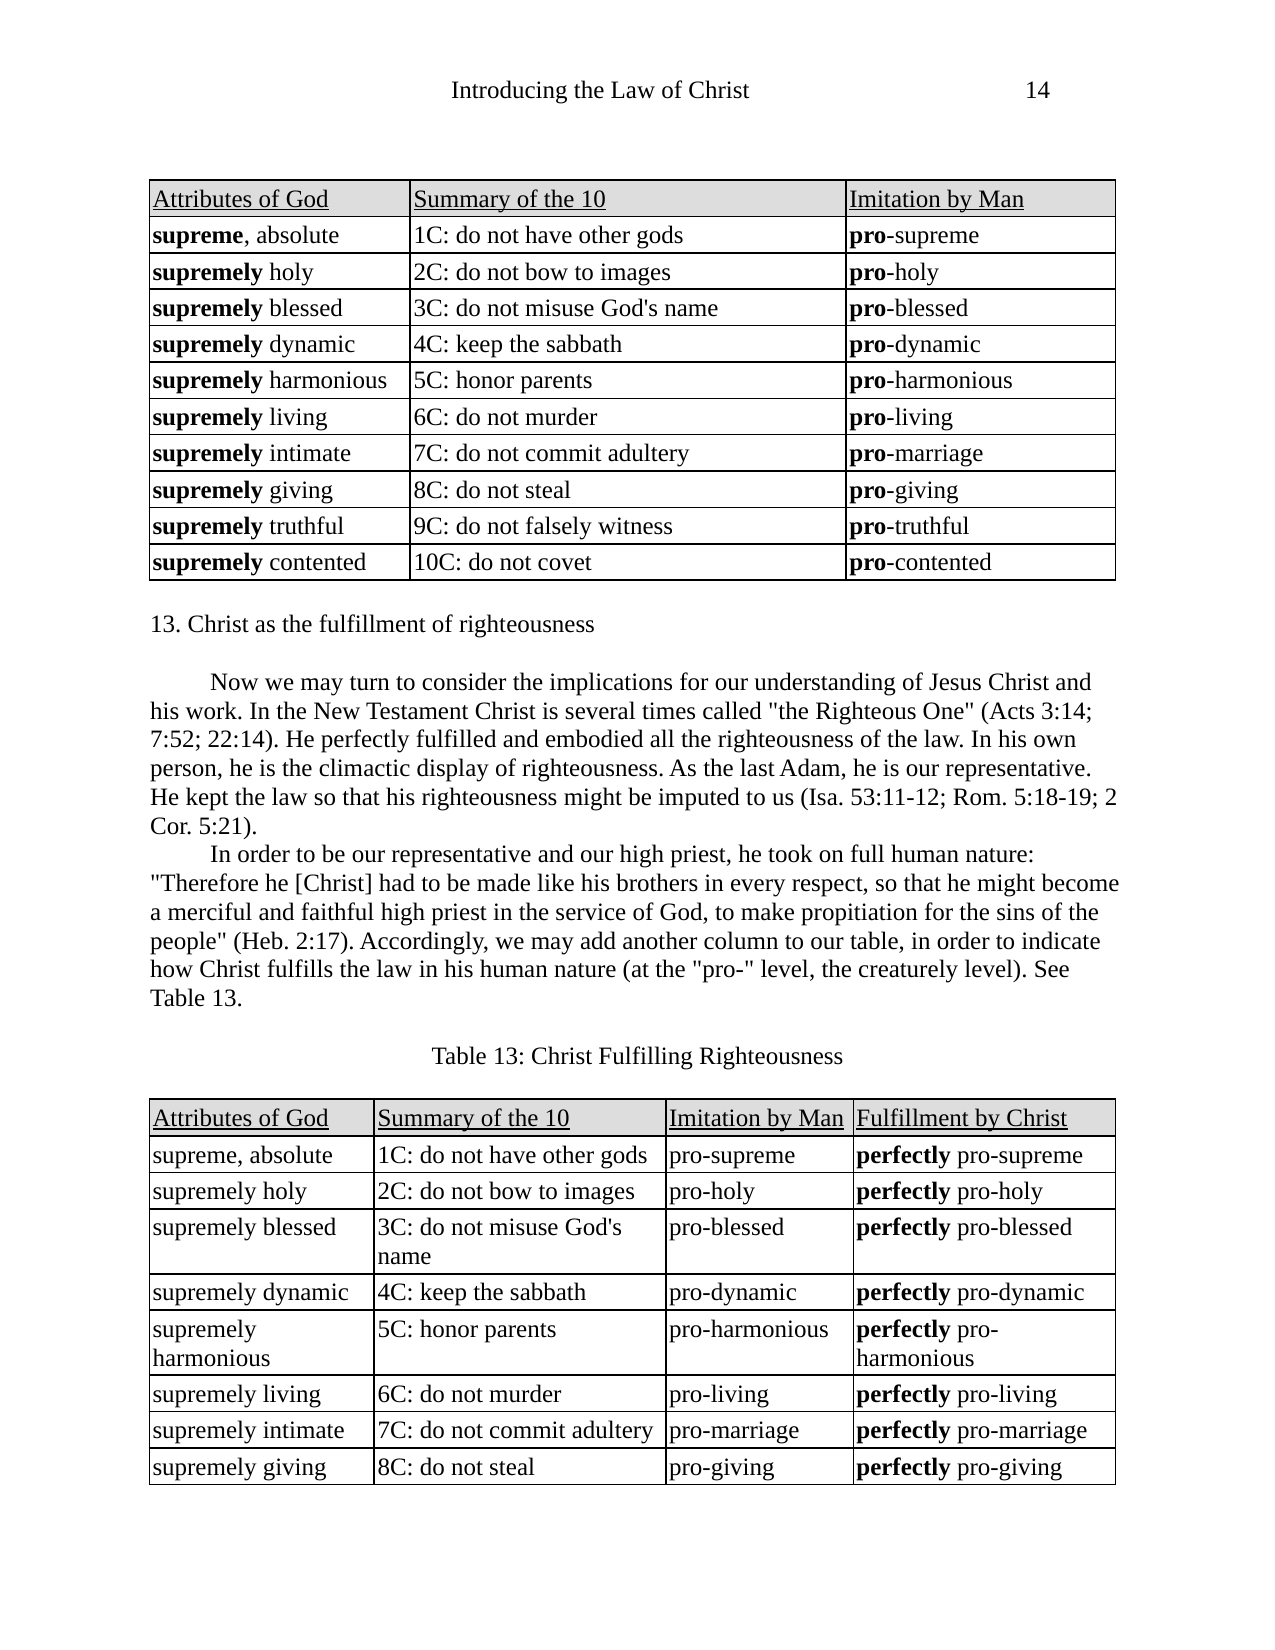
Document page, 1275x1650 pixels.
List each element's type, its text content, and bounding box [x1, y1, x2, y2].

table_cell pro-living [847, 399, 1115, 434]
table_cell 2C: do not bow to images [411, 254, 845, 288]
table_cell perfectly pro-dynamic [854, 1275, 1115, 1309]
text Now we may turn to consider the implications for our understanding of Jesus Christ and his work. In the New Testament Christ is several times called "the Righteous One" (Acts 3:14; 7:52; 22:14). He perfectly fulfilled and embodied all the righteousness of the law. In his own person, he is the climactic display of righteousness. As the last Adam, he is our representative. He kept the law so that his righteousness might be imputed to us (Isa. 53:11-12; Rom. 5:18-19; 2 Cor. 5:21). [150, 667, 1125, 839]
table_cell 1C: do not have other gods [411, 217, 845, 252]
table_header Imitation by Man [847, 181, 1115, 216]
table_cell supremely truthful [150, 508, 409, 543]
table_cell 5C: honor parents [411, 363, 845, 397]
table_cell 3C: do not misuse God's name [411, 290, 845, 325]
table_cell perfectly pro-giving [854, 1449, 1115, 1483]
table_cell 7C: do not commit adultery [375, 1412, 665, 1447]
table_cell pro-blessed [847, 290, 1115, 325]
table_cell pro-harmonious [847, 363, 1115, 397]
table_cell supremely dynamic [150, 326, 409, 361]
table_cell perfectly pro-blessed [854, 1210, 1115, 1273]
table_cell supremely living [150, 399, 409, 434]
table_cell 7C: do not commit adultery [411, 435, 845, 470]
text In order to be our representative and our high priest, he took on full human nature: "Therefore he [Christ] had to be made like his brothers in every respect, so that he might become a merciful and faithful high priest in the service of God, to make propitiation for the sins of the people" (Heb. 2:17). Accordingly, we may add another column to our table, in order to indicate how Christ fulfills the law in his human nature (at the "pro-" level, the creaturely level). See Table 13. [150, 839, 1125, 1012]
table_cell perfectly pro-supreme [854, 1137, 1115, 1171]
table_cell supremely holy [150, 1173, 373, 1208]
table_header Imitation by Man [667, 1100, 853, 1135]
table_cell 9C: do not falsely witness [411, 508, 845, 543]
table_header Attributes of God [150, 1100, 373, 1135]
table_cell 8C: do not steal [411, 472, 845, 506]
table_cell pro-contented [847, 545, 1115, 579]
text 13. Christ as the fulfillment of righteousness [150, 609, 1125, 638]
table_cell supremely contented [150, 545, 409, 579]
table_cell perfectly pro-harmonious [854, 1311, 1115, 1374]
table_cell 4C: keep the sabbath [375, 1275, 665, 1309]
table_cell supremely dynamic [150, 1275, 373, 1309]
table_cell supremely harmonious [150, 363, 409, 397]
table_cell supremely living [150, 1376, 373, 1411]
table_cell 6C: do not murder [375, 1376, 665, 1411]
table_cell pro-giving [847, 472, 1115, 506]
table_cell pro-truthful [847, 508, 1115, 543]
table_cell pro-harmonious [667, 1311, 853, 1374]
text Table 13: Christ Fulfilling Righteousness [150, 1041, 1125, 1069]
table_cell 3C: do not misuse God's name [375, 1210, 665, 1273]
table_cell supremely blessed [150, 1210, 373, 1273]
table_cell pro-holy [667, 1173, 853, 1208]
table_cell perfectly pro-living [854, 1376, 1115, 1411]
table_cell supreme, absolute [150, 217, 409, 252]
table_header Attributes of God [150, 181, 409, 216]
table_cell perfectly pro-marriage [854, 1412, 1115, 1447]
table_cell pro-marriage [847, 435, 1115, 470]
table_cell supremely harmonious [150, 1311, 373, 1374]
table_cell supremely holy [150, 254, 409, 288]
table_cell supremely giving [150, 1449, 373, 1483]
table_cell supremely intimate [150, 1412, 373, 1447]
table_cell pro-living [667, 1376, 853, 1411]
table_cell pro-supreme [847, 217, 1115, 252]
table_cell 8C: do not steal [375, 1449, 665, 1483]
table_cell 5C: honor parents [375, 1311, 665, 1374]
table_cell supremely giving [150, 472, 409, 506]
table_cell pro-dynamic [667, 1275, 853, 1309]
table_cell pro-supreme [667, 1137, 853, 1171]
table_cell supremely blessed [150, 290, 409, 325]
table_cell pro-holy [847, 254, 1115, 288]
table_cell 10C: do not covet [411, 545, 845, 579]
table_header Fulfillment by Christ [854, 1100, 1115, 1135]
table_header Summary of the 10 [375, 1100, 665, 1135]
table_cell perfectly pro-holy [854, 1173, 1115, 1208]
table_cell 4C: keep the sabbath [411, 326, 845, 361]
table_cell pro-dynamic [847, 326, 1115, 361]
table_header Summary of the 10 [411, 181, 845, 216]
table_cell supreme, absolute [150, 1137, 373, 1171]
table_cell 1C: do not have other gods [375, 1137, 665, 1171]
table_cell pro-marriage [667, 1412, 853, 1447]
table_cell pro-giving [667, 1449, 853, 1483]
table_cell 2C: do not bow to images [375, 1173, 665, 1208]
table_cell pro-blessed [667, 1210, 853, 1273]
table_cell 6C: do not murder [411, 399, 845, 434]
table_cell supremely intimate [150, 435, 409, 470]
